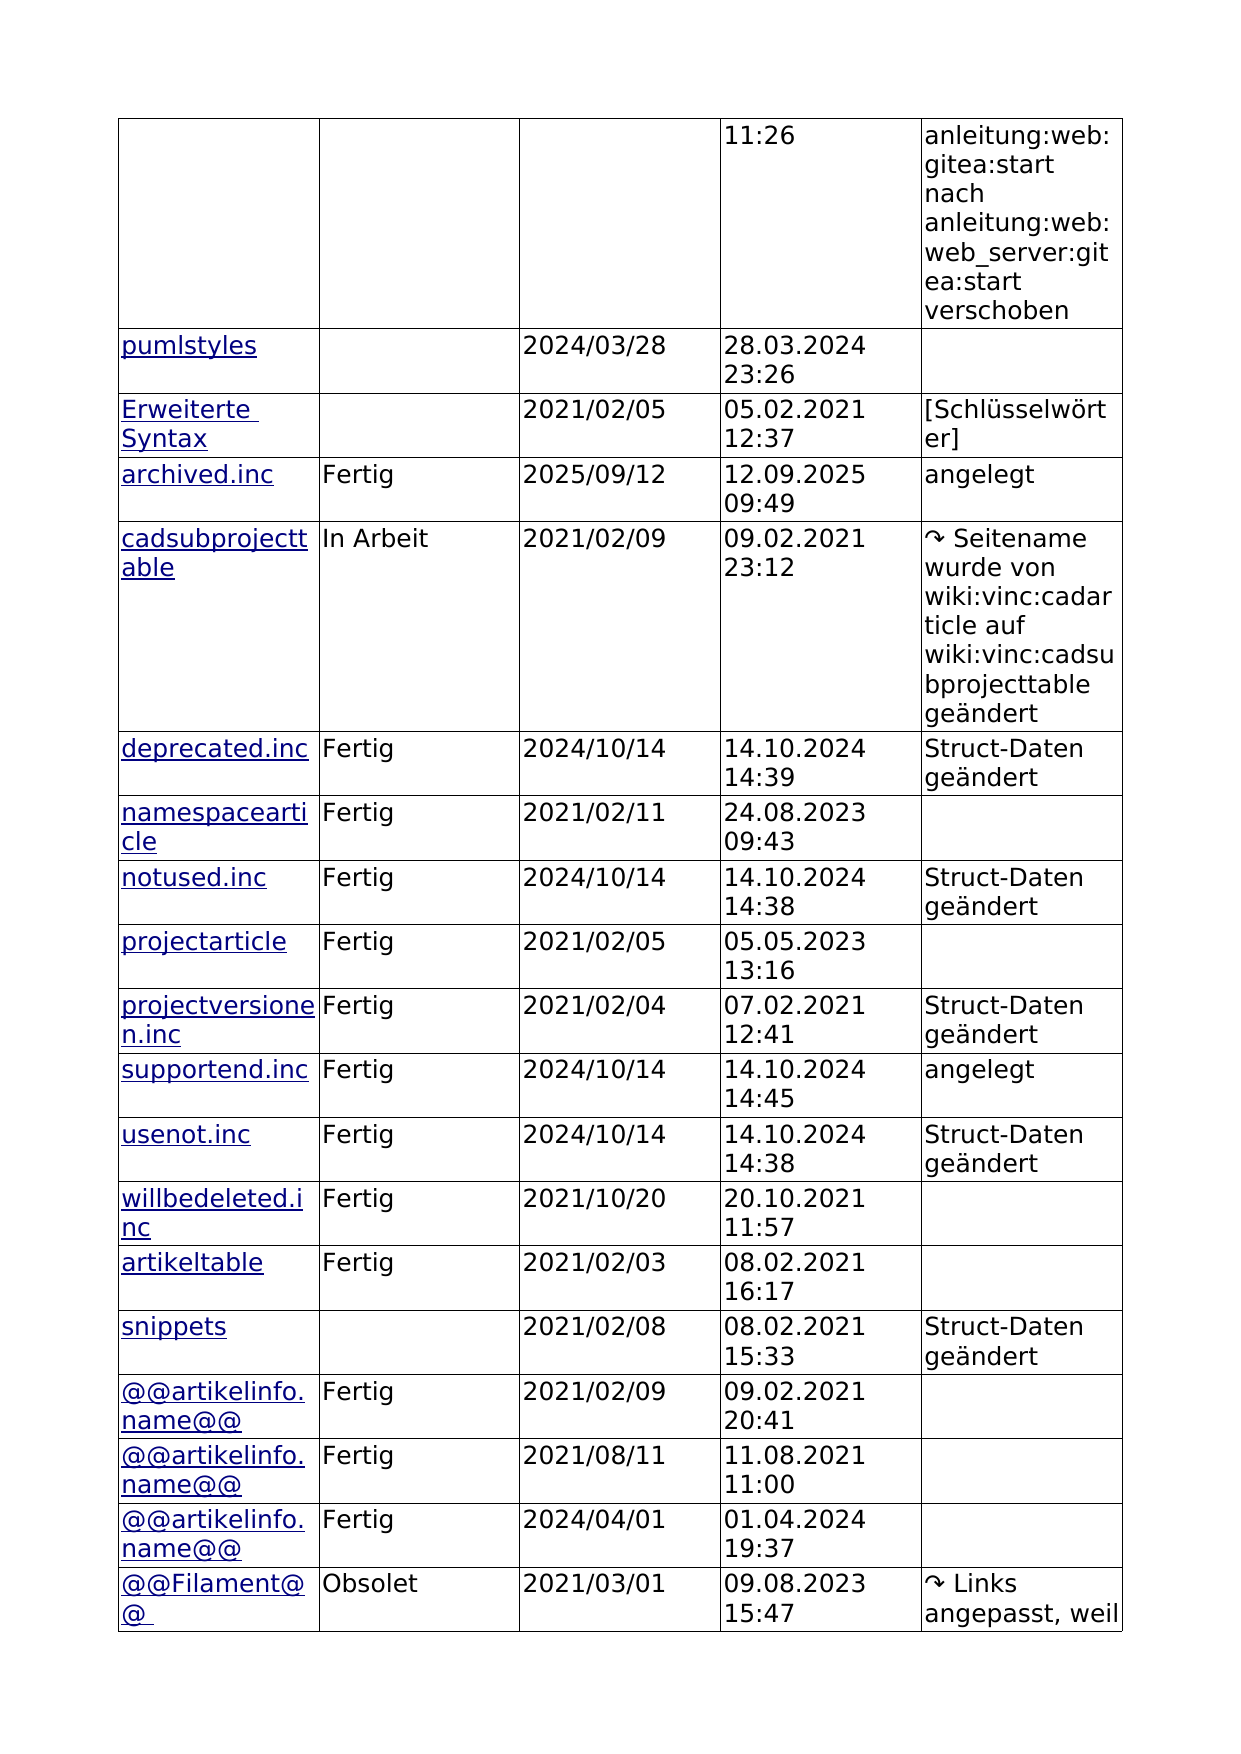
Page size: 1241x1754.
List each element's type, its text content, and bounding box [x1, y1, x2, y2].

table_cell angelegt [922, 1054, 1122, 1117]
table_cell 08.02.2021 15:33 [721, 1311, 921, 1374]
table_cell 24.08.2023 09:43 [721, 796, 921, 860]
table_cell 09.08.2023 15:47 [721, 1568, 921, 1631]
table_cell [320, 394, 519, 457]
table_cell Obsolet [320, 1568, 519, 1631]
table_cell Fertig [320, 1504, 519, 1567]
table_cell Fertig [320, 1182, 519, 1245]
table_cell Fertig [320, 989, 519, 1052]
table_cell 14.10.2024 14:38 [721, 1118, 921, 1181]
table_cell snippets [119, 1311, 319, 1374]
table_cell supportend.inc [119, 1054, 319, 1117]
table_cell 2024/04/01 [520, 1504, 720, 1567]
table_cell 2024/10/14 [520, 732, 720, 795]
table_cell 2021/02/04 [520, 989, 720, 1052]
table_cell [320, 119, 519, 328]
table_cell @@artikelinfo.name@@ [119, 1375, 319, 1438]
table_cell cadsubprojecttable [119, 522, 319, 731]
table_cell [922, 1182, 1122, 1245]
table_cell @@artikelinfo.name@@ [119, 1504, 319, 1567]
table_cell Struct-Daten geändert [922, 1118, 1122, 1181]
table_cell anleitung:web:gitea:start nach anleitung:web:web_server:gitea:start verschoben [922, 119, 1122, 328]
table_cell 2021/02/05 [520, 394, 720, 457]
table_cell 2021/02/09 [520, 522, 720, 731]
table_cell notused.inc [119, 861, 319, 924]
table_cell deprecated.inc [119, 732, 319, 795]
table_cell Fertig [320, 458, 519, 521]
table_cell [922, 925, 1122, 988]
table_cell [922, 1375, 1122, 1438]
table_cell 2024/10/14 [520, 861, 720, 924]
table_cell 05.02.2021 12:37 [721, 394, 921, 457]
table_cell Struct-Daten geändert [922, 989, 1122, 1052]
table_cell 2021/10/20 [520, 1182, 720, 1245]
table_cell 2021/08/11 [520, 1439, 720, 1502]
table_cell Fertig [320, 1054, 519, 1117]
table_cell willbedeleted.inc [119, 1182, 319, 1245]
table_cell 2025/09/12 [520, 458, 720, 521]
table_cell Erweiterte Syntax [119, 394, 319, 457]
table_cell 14.10.2024 14:45 [721, 1054, 921, 1117]
table_cell usenot.inc [119, 1118, 319, 1181]
table_cell archived.inc [119, 458, 319, 521]
table_cell projectversionen.inc [119, 989, 319, 1052]
table_cell Fertig [320, 925, 519, 988]
table_cell 08.02.2021 16:17 [721, 1246, 921, 1309]
table_cell [922, 1439, 1122, 1502]
table_cell Struct-Daten geändert [922, 1311, 1122, 1374]
table_cell 2021/03/01 [520, 1568, 720, 1631]
table_cell @@artikelinfo.name@@ [119, 1439, 319, 1502]
table_cell 05.05.2023 13:16 [721, 925, 921, 988]
table_cell angelegt [922, 458, 1122, 521]
table_cell Fertig [320, 796, 519, 860]
table_cell 20.10.2021 11:57 [721, 1182, 921, 1245]
table_cell [922, 1246, 1122, 1309]
table_cell Fertig [320, 732, 519, 795]
table_cell 09.02.2021 20:41 [721, 1375, 921, 1438]
table_cell [320, 1311, 519, 1374]
table_cell 12.09.2025 09:49 [721, 458, 921, 521]
table_cell 28.03.2024 23:26 [721, 329, 921, 392]
table_cell 07.02.2021 12:41 [721, 989, 921, 1052]
table_cell In Arbeit [320, 522, 519, 731]
table_cell [520, 119, 720, 328]
table_cell Fertig [320, 1118, 519, 1181]
table_cell 2024/10/14 [520, 1054, 720, 1117]
table_cell [119, 119, 319, 328]
table_cell Struct-Daten geändert [922, 732, 1122, 795]
table_cell ↷ Seitename wurde von wiki:vinc:cadarticle auf wiki:vinc:cadsubprojecttable geändert [922, 522, 1122, 731]
table_cell Fertig [320, 1439, 519, 1502]
table_cell Fertig [320, 1246, 519, 1309]
table_cell [922, 796, 1122, 860]
table_cell 2021/02/08 [520, 1311, 720, 1374]
table_cell Fertig [320, 861, 519, 924]
table_cell namespacearticle [119, 796, 319, 860]
table_cell @@Filament@@ [119, 1568, 319, 1631]
table_cell [320, 329, 519, 392]
table_cell Fertig [320, 1375, 519, 1438]
table_cell 2024/03/28 [520, 329, 720, 392]
table_cell 11.08.2021 11:00 [721, 1439, 921, 1502]
table_cell 11:26 [721, 119, 921, 328]
table_cell 2021/02/03 [520, 1246, 720, 1309]
table_cell ↷ Links angepasst, weil [922, 1568, 1122, 1631]
table_cell Struct-Daten geändert [922, 861, 1122, 924]
table_cell 2021/02/11 [520, 796, 720, 860]
table_cell [922, 329, 1122, 392]
table_cell 2021/02/05 [520, 925, 720, 988]
table_cell 14.10.2024 14:39 [721, 732, 921, 795]
table_cell 01.04.2024 19:37 [721, 1504, 921, 1567]
table_cell [922, 1504, 1122, 1567]
table_cell 2021/02/09 [520, 1375, 720, 1438]
table_cell 2024/10/14 [520, 1118, 720, 1181]
table_cell [Schlüsselwörter] [922, 394, 1122, 457]
table_cell 14.10.2024 14:38 [721, 861, 921, 924]
table_cell pumlstyles [119, 329, 319, 392]
table_cell projectarticle [119, 925, 319, 988]
table_cell 09.02.2021 23:12 [721, 522, 921, 731]
table_cell artikeltable [119, 1246, 319, 1309]
